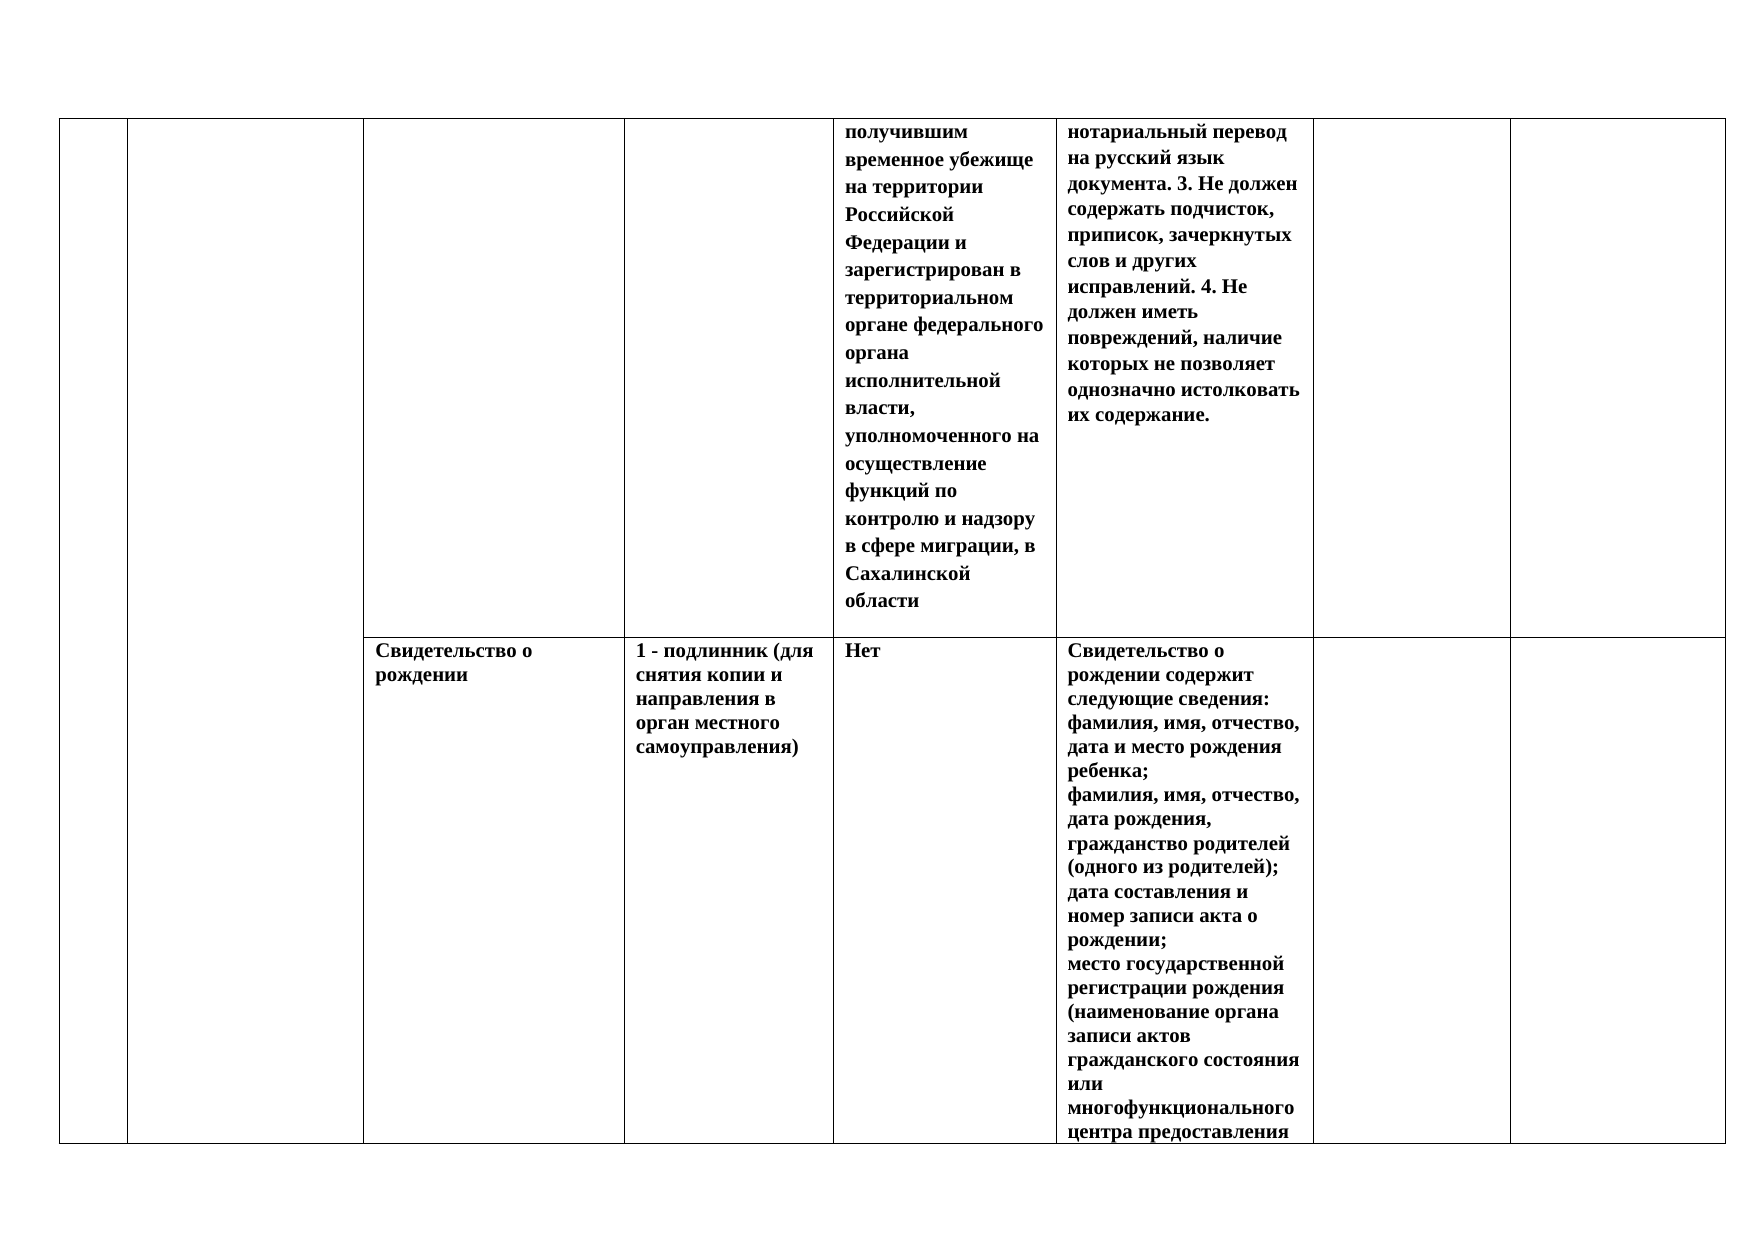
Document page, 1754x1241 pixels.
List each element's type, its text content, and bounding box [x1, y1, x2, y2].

table_cell [625, 119, 833, 637]
table_cell [1511, 638, 1725, 1143]
table_cell - [1314, 119, 1510, 637]
table_cell Нет [834, 638, 1056, 1143]
table_cell Свидетельство о рождении [364, 638, 624, 1143]
table_cell [364, 119, 624, 637]
table_cell [1314, 638, 1510, 1143]
table_cell получившим временное убежище на территории Российской Федерации и зарегистрирован в территориальном органе федерального органа исполнительной власти, уполномоченного на осуществление функций по контролю и надзору в сфере миграции, в Сахалинской области [834, 119, 1056, 637]
table_cell нотариальный перевод на русский язык документа. 3. Не должен содержать подчисток, приписок, зачеркнутых слов и других исправлений. 4. Не должен иметь повреждений, наличие которых не позволяет однозначно истолковать их содержание. [1057, 119, 1313, 637]
table_cell - [1511, 119, 1725, 637]
table_cell Свидетельство о рождении содержит следующие сведения: фамилия, имя, отчество, дата и место рождения ребенка; фамилия, имя, отчество, дата рождения, гражданство родителей (одного из родителей); дата составления и номер записи акта о рождении; место государственной регистрации рождения (наименование органа записи актов гражданского состояния или многофункционального центра предоставления [1057, 638, 1313, 1143]
table_cell 1 - подлинник (для снятия копии и направления в орган местного самоуправления) [625, 638, 833, 1143]
